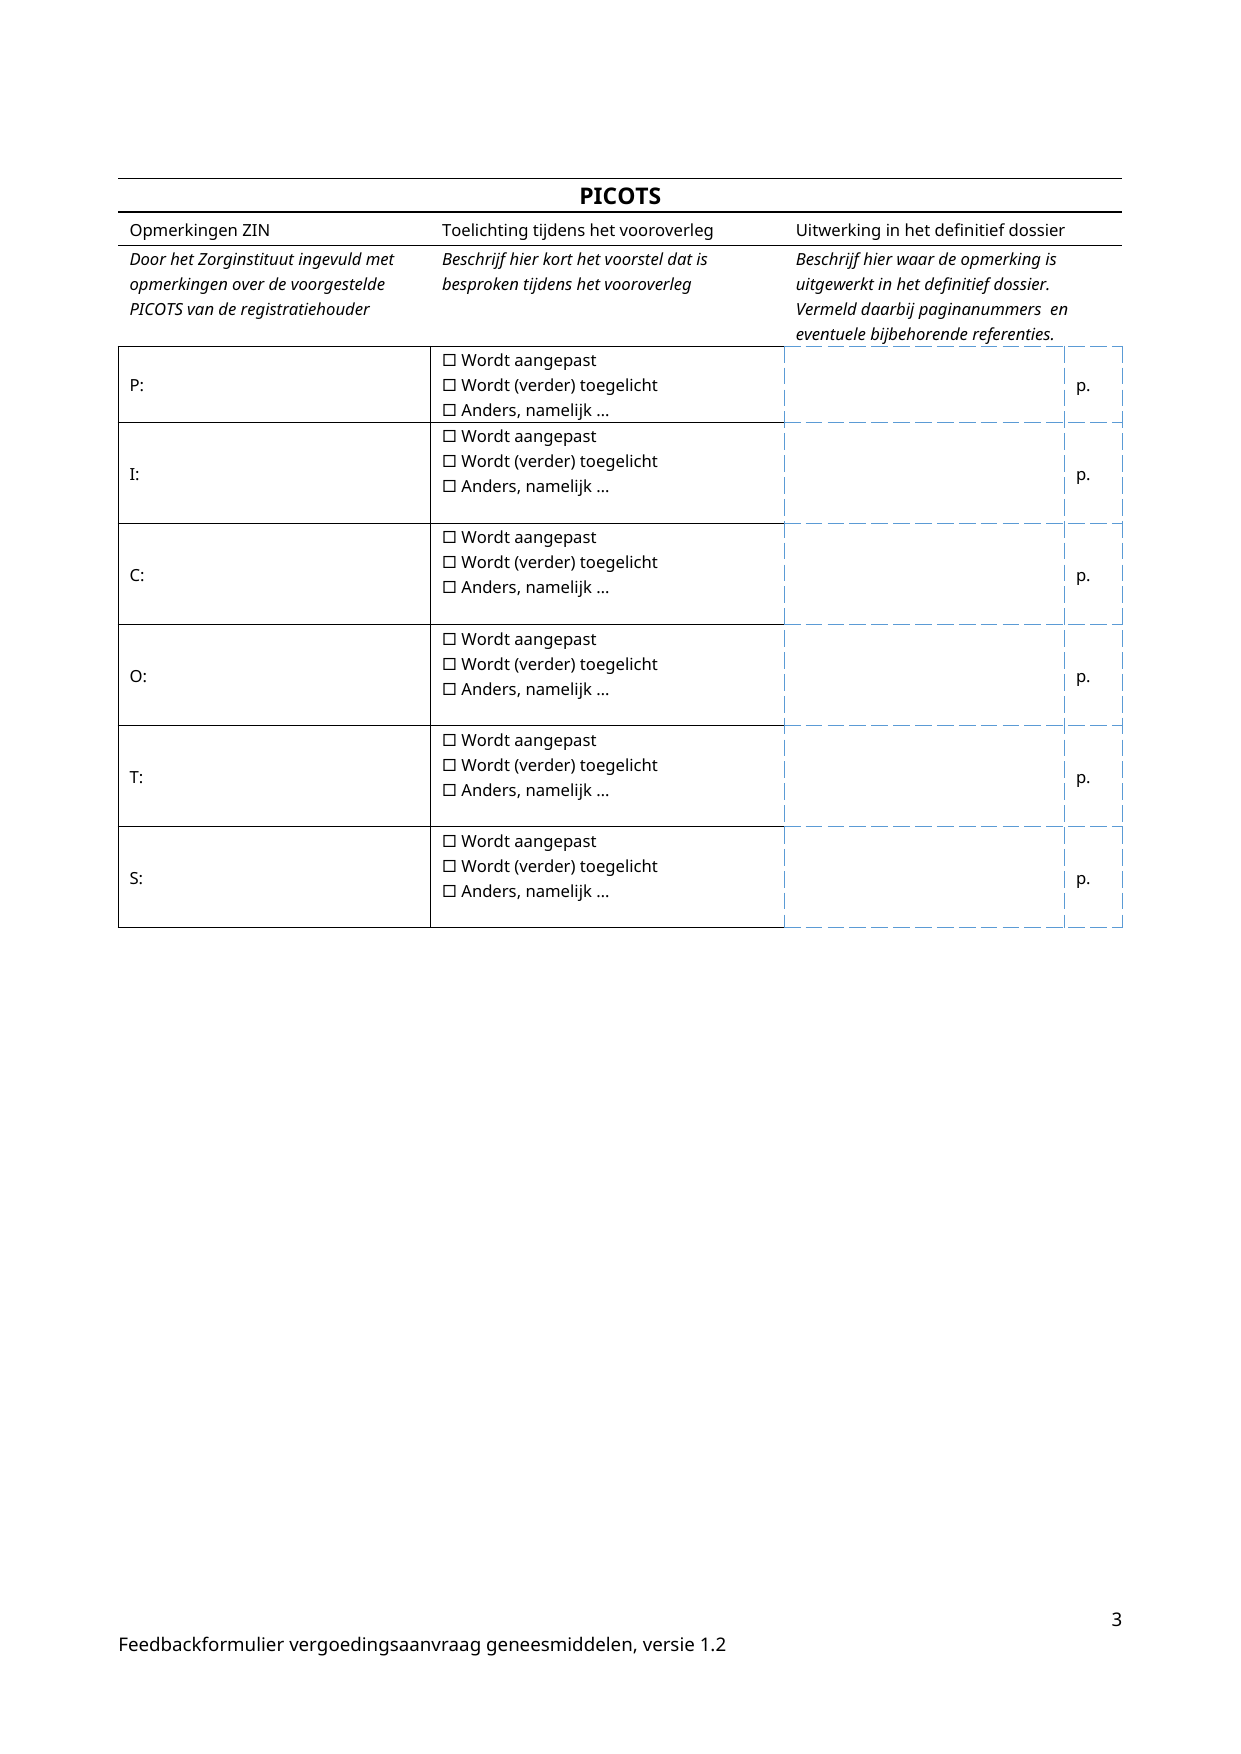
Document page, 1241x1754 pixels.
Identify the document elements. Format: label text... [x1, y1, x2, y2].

table_cell p. [1065, 826, 1122, 927]
table_cell [784, 346, 1064, 422]
table_cell Toelichting tijdens het vooroverleg [431, 213, 784, 245]
table_cell  Wordt aangepast ¨ Wordt (verder) toegelicht ¨ Anders, namelijk … [431, 524, 784, 624]
table_cell ¨ Wordt aangepast ¨ Wordt (verder) toegelicht ¨ Anders, namelijk … [431, 827, 784, 927]
table_cell Beschrijf hier kort het voorstel dat is besproken tijdens het vooroverleg [431, 246, 784, 346]
table_cell [784, 422, 1064, 523]
table_cell [784, 624, 1064, 725]
table_cell P: [119, 347, 430, 422]
table_cell Beschrijf hier waar de opmerking is uitgewerkt in het definitief dossier. Vermeld daarbij paginanummers en eventuele bijbehorende referenties. [784, 246, 1122, 346]
table_header PICOTS [118, 179, 1122, 211]
table_cell p. [1065, 624, 1122, 725]
table_cell p. [1065, 725, 1122, 826]
table_cell [784, 523, 1064, 624]
table_cell Uitwerking in het definitief dossier [784, 213, 1122, 245]
table_cell Door het Zorginstituut ingevuld met opmerkingen over de voorgestelde PICOTS van de registratiehouder [118, 246, 431, 346]
table_cell ¨ Wordt aangepast ¨ Wordt (verder) toegelicht ¨ Anders, namelijk … [431, 347, 784, 422]
table_cell p. [1065, 422, 1122, 523]
table_cell I: [119, 423, 430, 523]
table_cell ¨ Wordt aangepast ¨ Wordt (verder) toegelicht ¨ Anders, namelijk … [431, 423, 784, 523]
table_cell S: [119, 827, 430, 927]
table_cell ¨ Wordt aangepast ¨ Wordt (verder) toegelicht ¨ Anders, namelijk … [431, 625, 784, 725]
table_cell p. [1065, 523, 1122, 624]
table_cell [784, 826, 1064, 927]
table_cell ¨ Wordt aangepast ¨ Wordt (verder) toegelicht ¨ Anders, namelijk … [431, 726, 784, 826]
table_cell O: [119, 625, 430, 725]
table_cell Opmerkingen ZIN [118, 213, 431, 245]
table_cell p. [1065, 346, 1122, 422]
table_cell T: [119, 726, 430, 826]
table_cell [784, 725, 1064, 826]
table_cell C: [119, 524, 430, 624]
